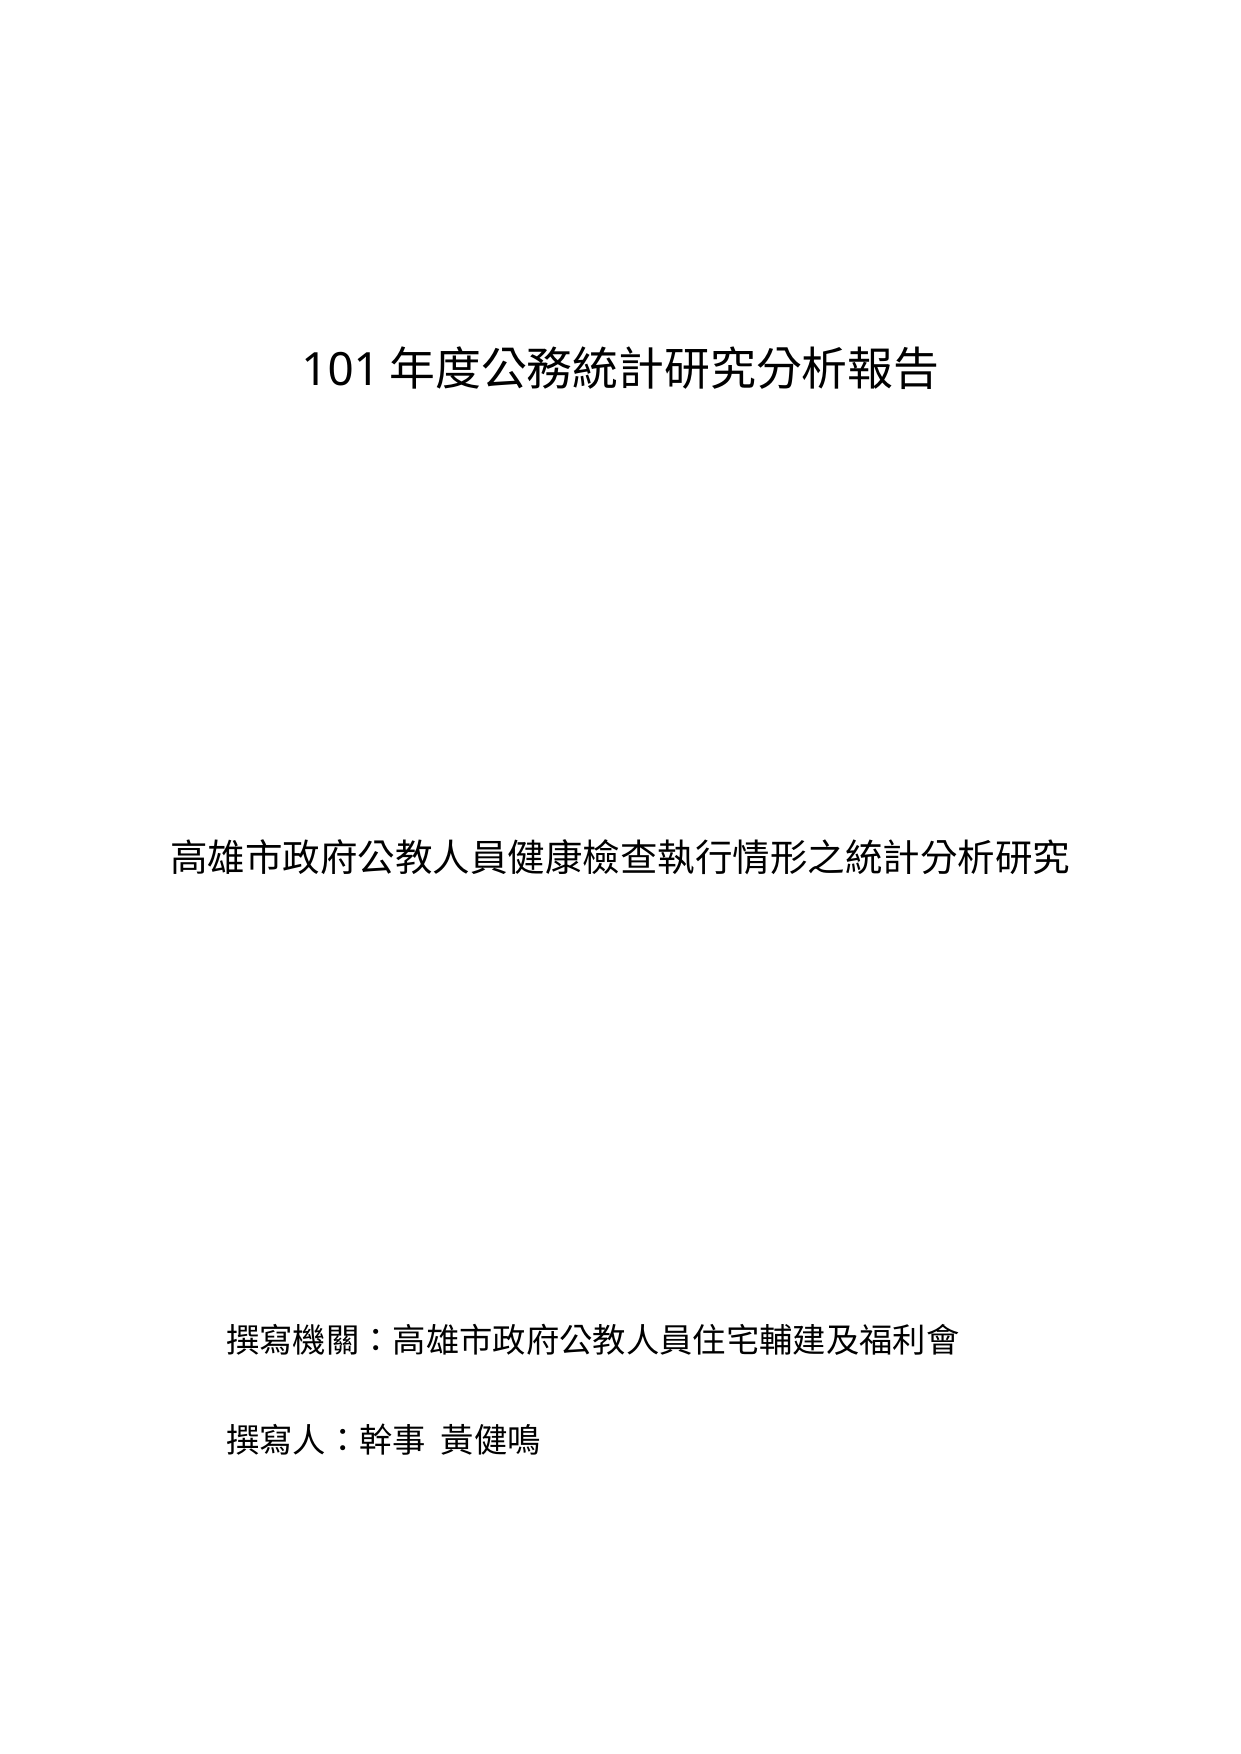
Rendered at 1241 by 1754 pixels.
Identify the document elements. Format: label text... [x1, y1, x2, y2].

text 撰寫機關：高雄市政府公教人員住宅輔建及福利會 [148, 1301, 1092, 1376]
text 高雄市政府公教人員健康檢查執行情形之統計分析研究 [148, 817, 1092, 892]
text 撰寫人：幹事 黃健鳴 [148, 1400, 1092, 1475]
text 101年度公務統計研究分析報告 [148, 328, 1092, 403]
